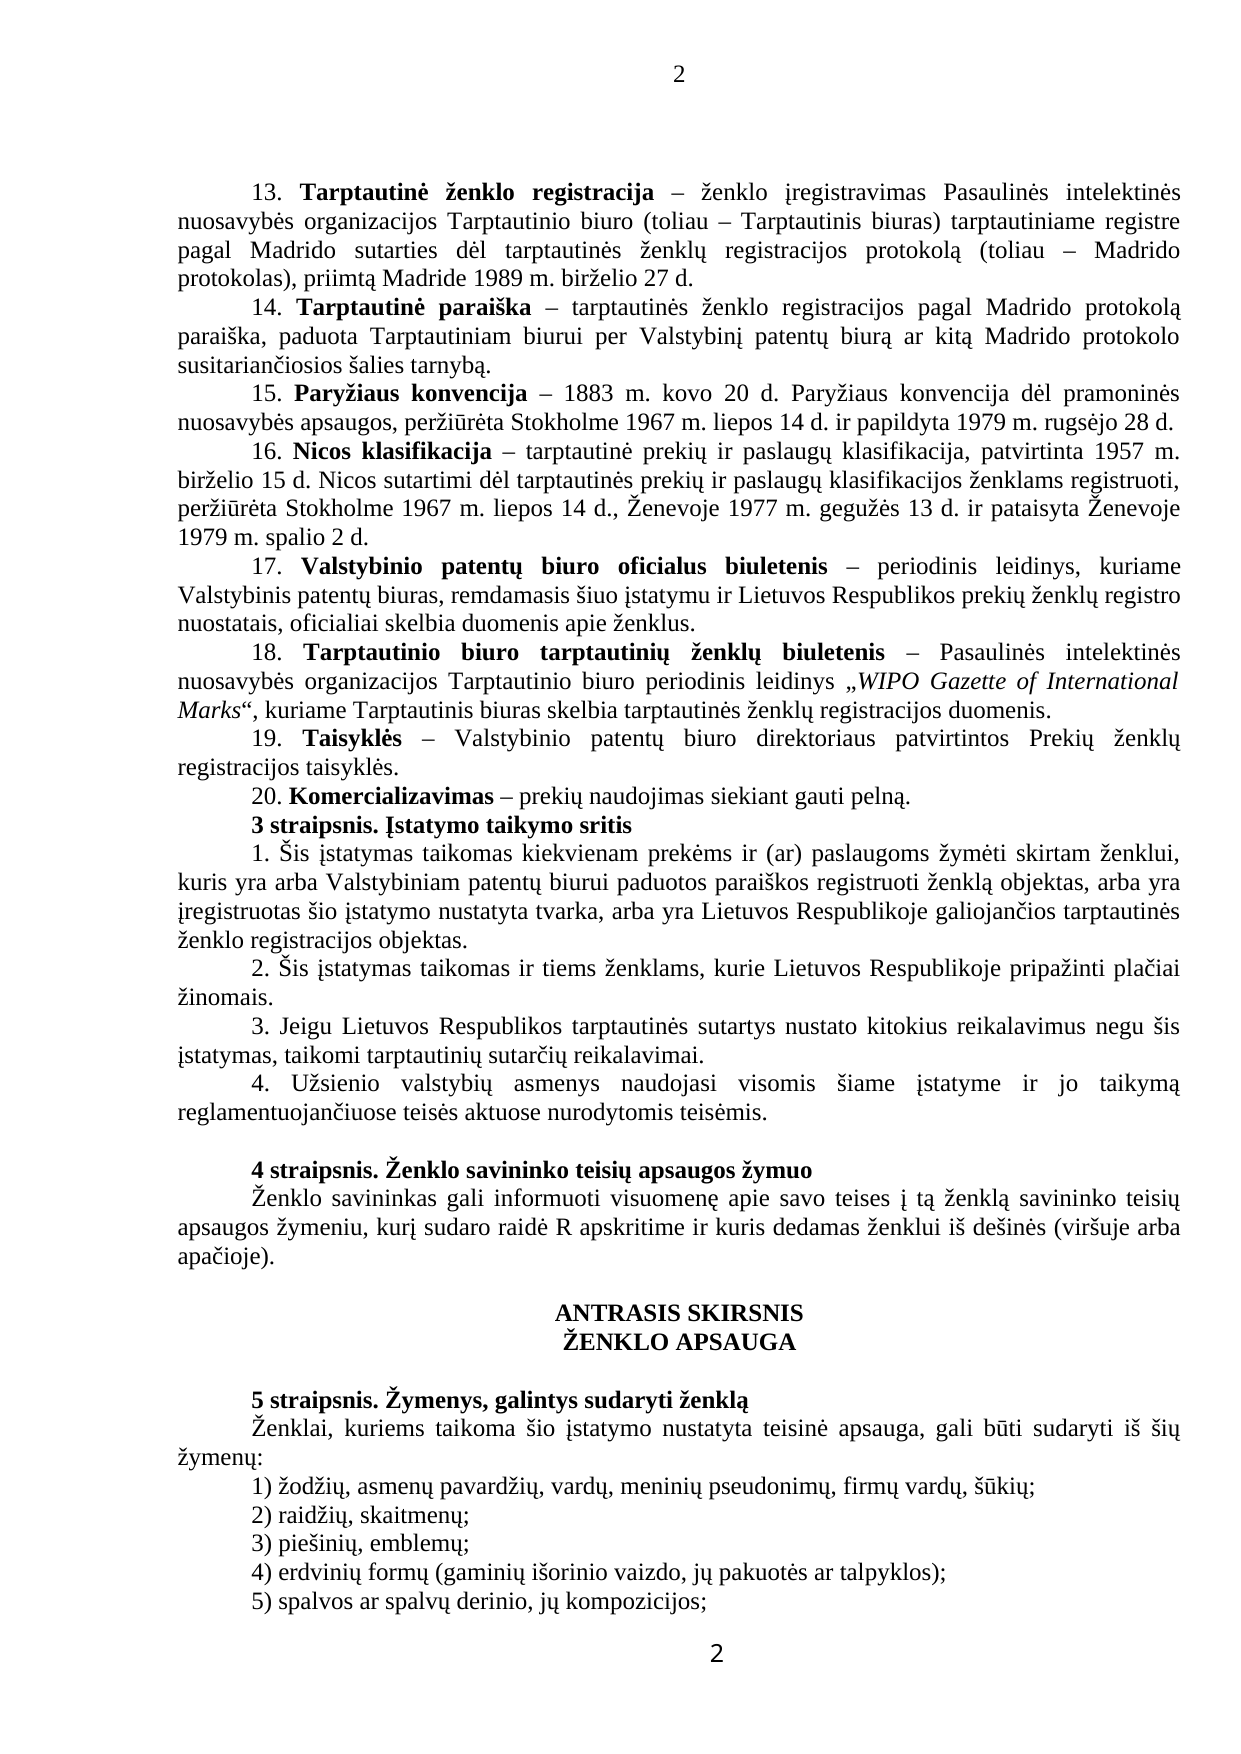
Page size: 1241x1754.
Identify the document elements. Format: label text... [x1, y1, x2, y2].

text 1) žodžių, asmenų pavardžių, vardų, meninių pseudonimų, firmų vardų, šūkių; [177, 1471, 1181, 1500]
text 3) piešinių, emblemų; [177, 1528, 1181, 1557]
text 3. Jeigu Lietuvos Respublikos tarptautinės sutartys nustato kitokius reikalavimus negu šis įstatymas, taikomi tarptautinių sutarčių reikalavimai. [177, 1011, 1181, 1068]
text 4) erdvinių formų (gaminių išorinio vaizdo, jų pakuotės ar talpyklos); [177, 1557, 1181, 1586]
text Ženklai, kuriems taikoma šio įstatymo nustatyta teisinė apsauga, gali būti sudaryti iš šių žymenų: [177, 1413, 1181, 1471]
text 3 straipsnis. Įstatymo taikymo sritis [177, 810, 1181, 838]
text 15. Paryžiaus konvencija – 1883 m. kovo 20 d. Paryžiaus konvencija dėl pramoninės nuosavybės apsaugos, peržiūrėta Stokholme 1967 m. liepos 14 d. ir papildyta 1979 m. rugsėjo 28 d. [177, 378, 1181, 436]
text 13. Tarptautinė ženklo registracija – ženklo įregistravimas Pasaulinės intelektinės nuosavybės organizacijos Tarptautinio biuro (toliau – Tarptautinis biuras) tarptautiniame registre pagal Madrido sutarties dėl tarptautinės ženklų registracijos protokolą (toliau – Madrido protokolas), priimtą Madride 1989 m. birželio 27 d. [177, 177, 1181, 292]
text ANTRASIS SKIRSNIS [177, 1298, 1181, 1327]
text 5 straipsnis. Žymenys, galintys sudaryti ženklą [177, 1385, 1181, 1413]
text Ženklo savininkas gali informuoti visuomenę apie savo teises į tą ženklą savininko teisių apsaugos žymeniu, kurį sudaro raidė R apskritime ir kuris dedamas ženklui iš dešinės (viršuje arba apačioje). [177, 1183, 1181, 1270]
text 2. Šis įstatymas taikomas ir tiems ženklams, kurie Lietuvos Respublikoje pripažinti plačiai žinomais. [177, 953, 1181, 1011]
text 4 straipsnis. Ženklo savininko teisių apsaugos žymuo [177, 1155, 1181, 1183]
text 5) spalvos ar spalvų derinio, jų kompozicijos; [177, 1586, 1181, 1615]
text 1. Šis įstatymas taikomas kiekvienam prekėms ir (ar) paslaugoms žymėti skirtam ženklui, kuris yra arba Valstybiniam patentų biurui paduotos paraiškos registruoti ženklą objektas, arba yra įregistruotas šio įstatymo nustatyta tvarka, arba yra Lietuvos Respublikoje galiojančios tarptautinės ženklo registracijos objektas. [177, 838, 1181, 953]
text ŽENKLO APSAUGA [177, 1327, 1181, 1356]
text 14. Tarptautinė paraiška – tarptautinės ženklo registracijos pagal Madrido protokolą paraiška, paduota Tarptautiniam biurui per Valstybinį patentų biurą ar kitą Madrido protokolo susitariančiosios šalies tarnybą. [177, 292, 1181, 378]
text 17. Valstybinio patentų biuro oficialus biuletenis – periodinis leidinys, kuriame Valstybinis patentų biuras, remdamasis šiuo įstatymu ir Lietuvos Respublikos prekių ženklų registro nuostatais, oficialiai skelbia duomenis apie ženklus. [177, 551, 1181, 637]
text 19. Taisyklės – Valstybinio patentų biuro direktoriaus patvirtintos Prekių ženklų registracijos taisyklės. [177, 723, 1181, 781]
text 4. Užsienio valstybių asmenys naudojasi visomis šiame įstatyme ir jo taikymą reglamentuojančiuose teisės aktuose nurodytomis teisėmis. [177, 1068, 1181, 1126]
text 16. Nicos klasifikacija – tarptautinė prekių ir paslaugų klasifikacija, patvirtinta 1957 m. birželio 15 d. Nicos sutartimi dėl tarptautinės prekių ir paslaugų klasifikacijos ženklams registruoti, peržiūrėta Stokholme 1967 m. liepos 14 d., Ženevoje 1977 m. gegužės 13 d. ir pataisyta Ženevoje 1979 m. spalio 2 d. [177, 436, 1181, 551]
text 18. Tarptautinio biuro tarptautinių ženklų biuletenis – Pasaulinės intelektinės nuosavybės organizacijos Tarptautinio biuro periodinis leidinys „WIPO Gazette of International Marks“, kuriame Tarptautinis biuras skelbia tarptautinės ženklų registracijos duomenis. [177, 637, 1181, 723]
text 20. Komercializavimas – prekių naudojimas siekiant gauti pelną. [177, 781, 1181, 810]
text 2) raidžių, skaitmenų; [177, 1500, 1181, 1528]
